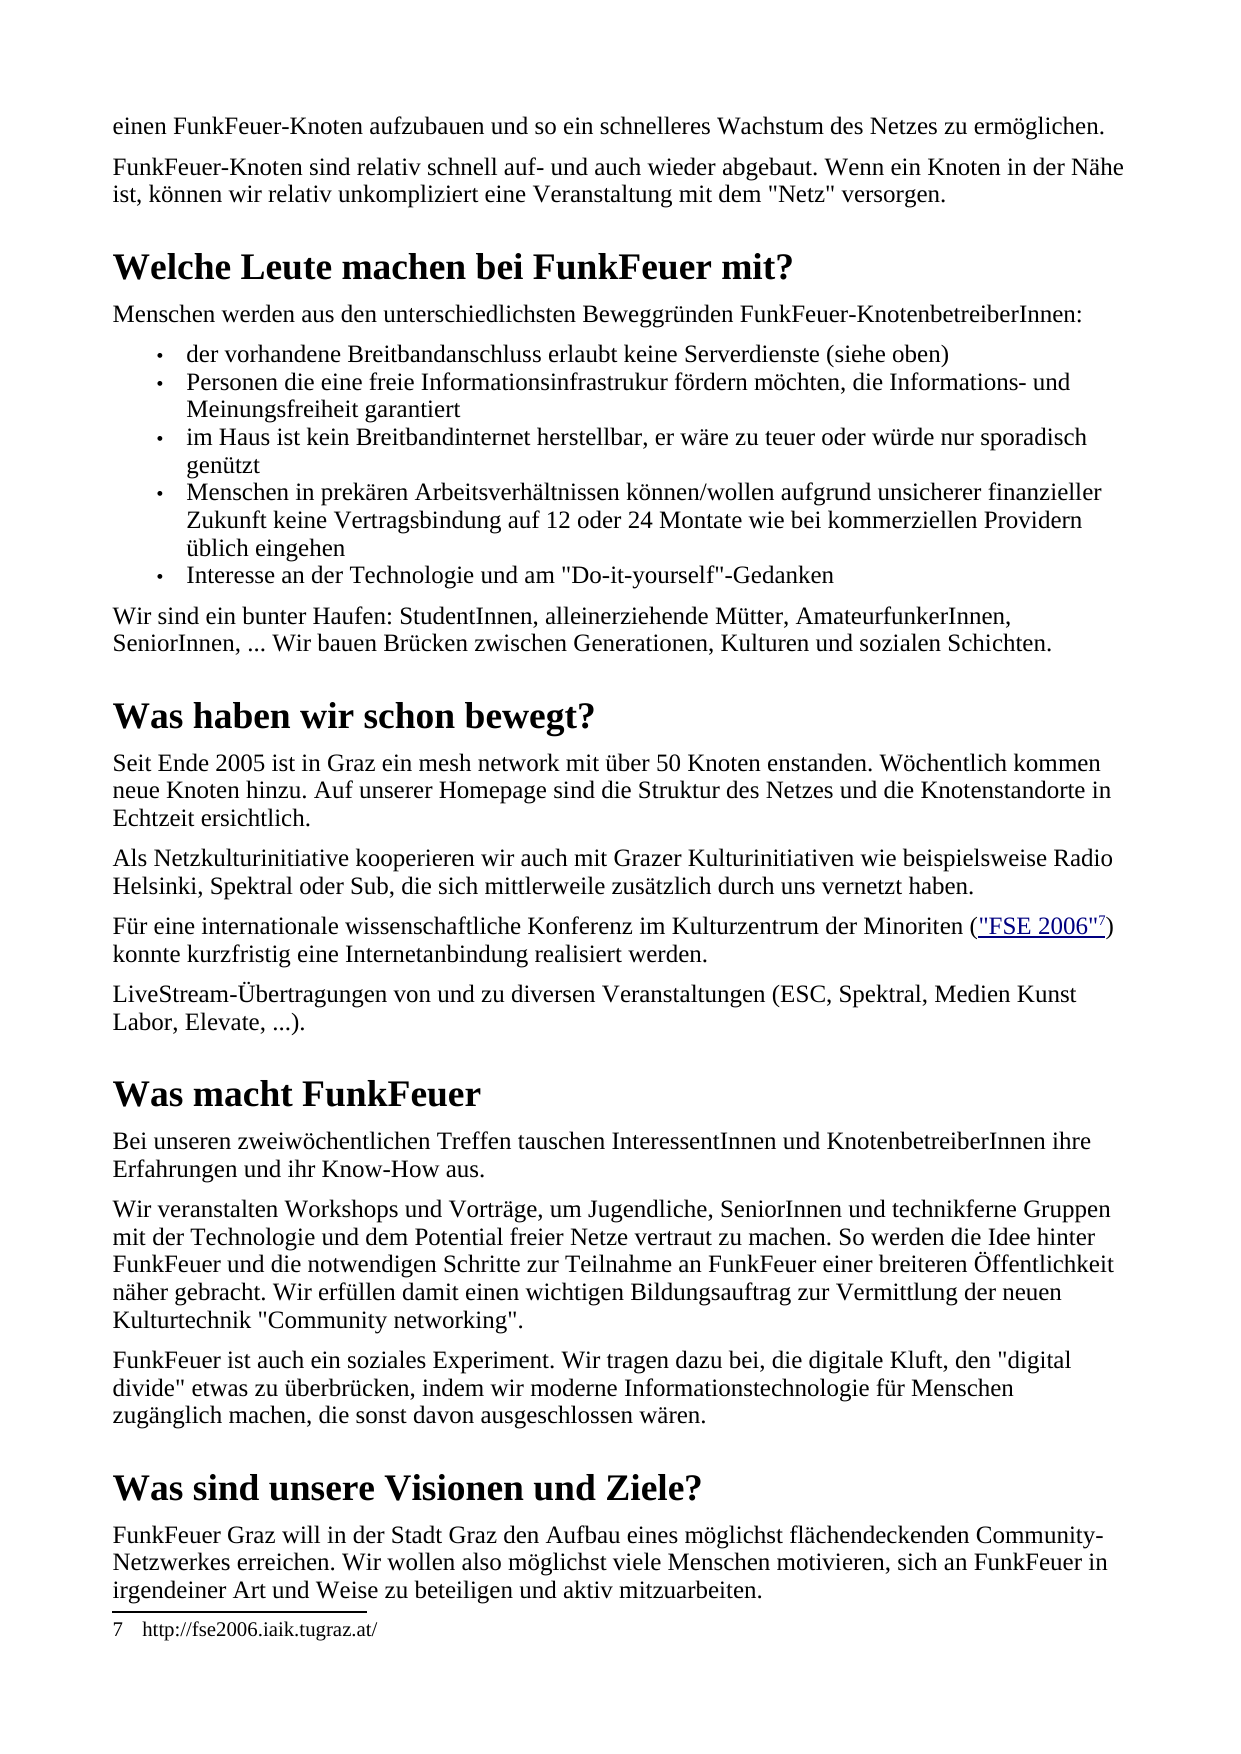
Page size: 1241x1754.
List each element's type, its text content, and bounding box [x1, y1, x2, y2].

text Seit Ende 2005 ist in Graz ein mesh network mit über 50 Knoten enstanden. Wöchentlich kommen neue Knoten hinzu. Auf unserer Homepage sind die Struktur des Netzes und die Knotenstandorte in Echtzeit ersichtlich. [112, 749, 1128, 832]
text FunkFeuer Graz will in der Stadt Graz den Aufbau eines möglichst flächendeckenden Community-Netzwerkes erreichen. Wir wollen also möglichst viele Menschen motivieren, sich an FunkFeuer in irgendeiner Art und Weise zu beteiligen und aktiv mitzuarbeiten. [112, 1521, 1128, 1604]
text Bei unseren zweiwöchentlichen Treffen tauschen InteressentInnen und KnotenbetreiberInnen ihre Erfahrungen und ihr Know-How aus. [112, 1127, 1128, 1183]
text FunkFeuer ist auch ein soziales Experiment. Wir tragen dazu bei, die digitale Kluft, den "digital divide" etwas zu überbrücken, indem wir moderne Informationstechnologie für Menschen zugänglich machen, die sonst davon ausgeschlossen wären. [112, 1346, 1128, 1429]
text Als Netzkulturinitiative kooperieren wir auch mit Grazer Kulturinitiativen wie beispielsweise Radio Helsinki, Spektral oder Sub, die sich mittlerweile zusätzlich durch uns vernetzt haben. [112, 844, 1128, 900]
list im Haus ist kein Breitbandinternet herstellbar, er wäre zu teuer oder würde nur sporadisch genützt [157, 423, 1128, 478]
text FunkFeuer-Knoten sind relativ schnell auf- und auch wieder abgebaut. Wenn ein Knoten in der Nähe ist, können wir relativ unkompliziert eine Veranstaltung mit dem "Netz" versorgen. [112, 153, 1128, 208]
text http://fse2006.iaik.tugraz.at/ [112, 1618, 1128, 1641]
list Interesse an der Technologie und am "Do-it-yourself"-Gedanken [157, 562, 1128, 589]
subtitle Was macht FunkFeuer [112, 1073, 1128, 1115]
list der vorhandene Breitbandanschluss erlaubt keine Serverdienste (siehe oben) [157, 340, 1128, 368]
list Personen die eine freie Informationsinfrastrukur fördern möchten, die Informations- und Meinungsfreiheit garantiert [157, 368, 1128, 423]
list Menschen in prekären Arbeitsverhältnissen können/wollen aufgrund unsicherer finanzieller Zukunft keine Vertragsbindung auf 12 oder 24 Montate wie bei kommerziellen Providern üblich eingehen [157, 478, 1128, 562]
text einen FunkFeuer-Knoten aufzubauen und so ein schnelleres Wachstum des Netzes zu ermöglichen. [112, 112, 1128, 140]
text Für eine internationale wissenschaftliche Konferenz im Kulturzentrum der Minoriten ("FSE 2006") konnte kurzfristig eine Internetanbindung realisiert werden. [112, 912, 1128, 968]
text Menschen werden aus den unterschiedlichsten Beweggründen FunkFeuer-KnotenbetreiberInnen: [112, 300, 1128, 327]
subtitle Was haben wir schon bewegt? [112, 695, 1128, 736]
subtitle Welche Leute machen bei FunkFeuer mit? [112, 246, 1128, 287]
text LiveStream-Übertragungen von und zu diversen Veranstaltungen (ESC, Spektral, Medien Kunst Labor, Elevate, ...). [112, 980, 1128, 1036]
text Wir sind ein bunter Haufen: StudentInnen, alleinerziehende Mütter, AmateurfunkerInnen, SeniorInnen, ... Wir bauen Brücken zwischen Generationen, Kulturen und sozialen Schichten. [112, 602, 1128, 657]
subtitle Was sind unsere Visionen und Ziele? [112, 1467, 1128, 1508]
text Wir veranstalten Workshops und Vorträge, um Jugendliche, SeniorInnen und technikferne Gruppen mit der Technologie und dem Potential freier Netze vertraut zu machen. So werden die Idee hinter FunkFeuer und die notwendigen Schritte zur Teilnahme an FunkFeuer einer breiteren Öffentlichkeit näher gebracht. Wir erfüllen damit einen wichtigen Bildungsauftrag zur Vermittlung der neuen Kulturtechnik "Community networking". [112, 1195, 1128, 1334]
